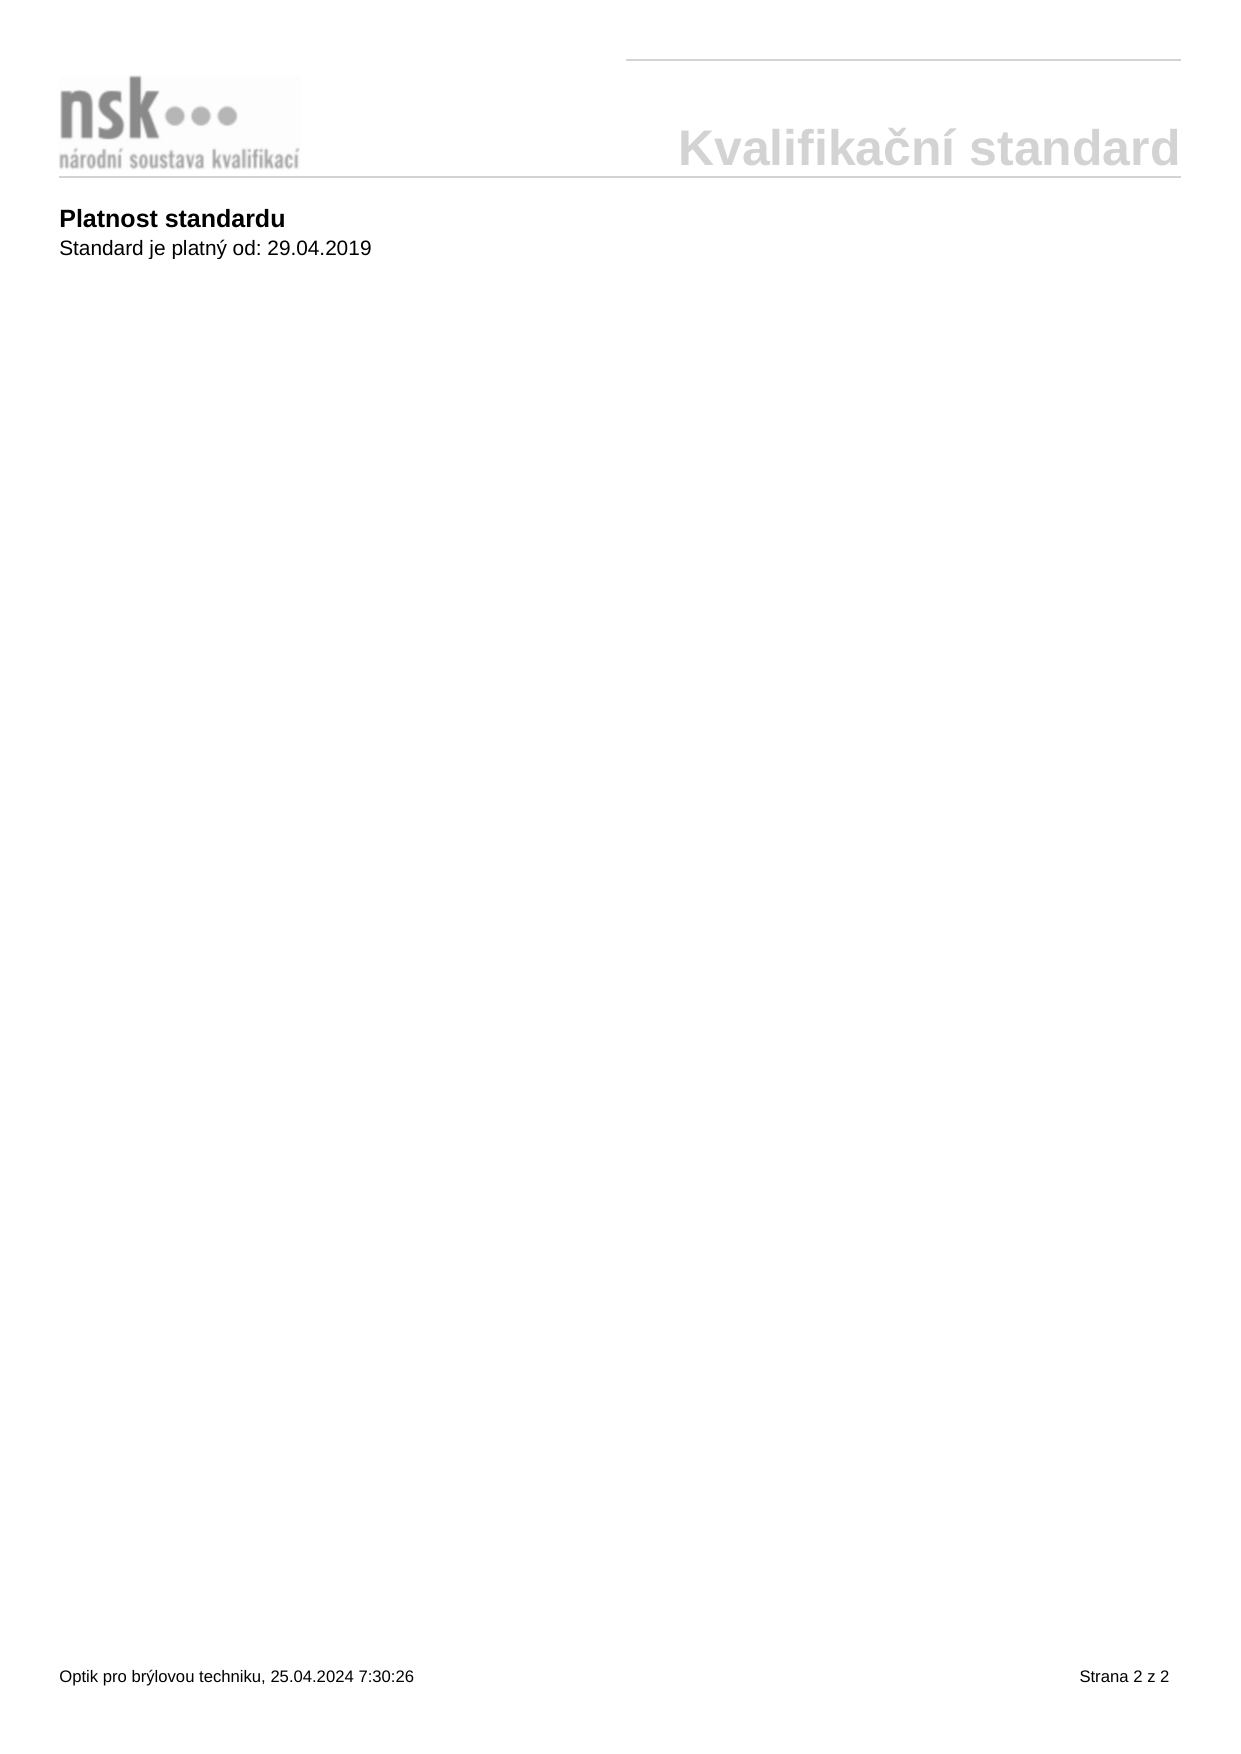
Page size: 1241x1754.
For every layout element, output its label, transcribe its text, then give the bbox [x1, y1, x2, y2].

table_cell [59, 259, 483, 559]
table_cell [626, 559, 862, 859]
table_cell [862, 1159, 1093, 1409]
table_cell [862, 1409, 1093, 1658]
table_cell [1093, 559, 1169, 859]
table_cell [626, 1409, 862, 1658]
table_cell [621, 59, 626, 170]
table_cell [484, 259, 620, 559]
table_cell [59, 859, 483, 1159]
table_cell [484, 1159, 620, 1409]
table_cell [59, 171, 483, 176]
table_cell [1169, 859, 1181, 1159]
table_cell Strana 2 z 2 [862, 1658, 1169, 1694]
table_cell [1169, 1409, 1181, 1658]
table_cell Optik pro brýlovou techniku, 25.04.2024 7:30:26 [59, 1658, 862, 1694]
table_cell [484, 171, 620, 176]
table_cell [59, 1159, 483, 1409]
table_cell [59, 178, 1181, 194]
table_cell [620, 859, 626, 1159]
table_cell Platnost standardu [59, 200, 1181, 236]
table_cell [626, 259, 862, 559]
table_cell [620, 259, 626, 559]
table_cell [626, 194, 862, 200]
picture [58, 59, 621, 171]
table_cell [1169, 559, 1181, 859]
table_cell [620, 1159, 626, 1409]
table_cell [862, 559, 1093, 859]
table_cell [59, 559, 483, 859]
table_cell [626, 859, 862, 1159]
table_cell [1169, 1159, 1181, 1409]
table_cell [862, 194, 1093, 200]
table_cell [626, 1159, 862, 1409]
table_cell [1169, 259, 1181, 559]
table_cell [1093, 1159, 1169, 1409]
table_cell [1169, 194, 1181, 200]
table_cell [620, 559, 626, 859]
table_cell [862, 859, 1093, 1159]
table_cell [862, 259, 1093, 559]
table_cell [1093, 259, 1169, 559]
table_cell [1093, 1409, 1169, 1658]
table_cell [484, 859, 620, 1159]
table_cell Kvalifikační standard [626, 61, 1181, 176]
table_cell [1093, 194, 1169, 200]
table_cell [59, 194, 483, 200]
table_cell Standard je platný od: 29.04.2019 [59, 236, 1181, 259]
table_cell [484, 194, 620, 200]
table_cell [484, 559, 620, 859]
table_cell [484, 1409, 620, 1658]
table_cell [1169, 1658, 1181, 1694]
table_cell [1093, 859, 1169, 1159]
table_cell [59, 1409, 483, 1658]
table_cell [620, 1409, 626, 1658]
